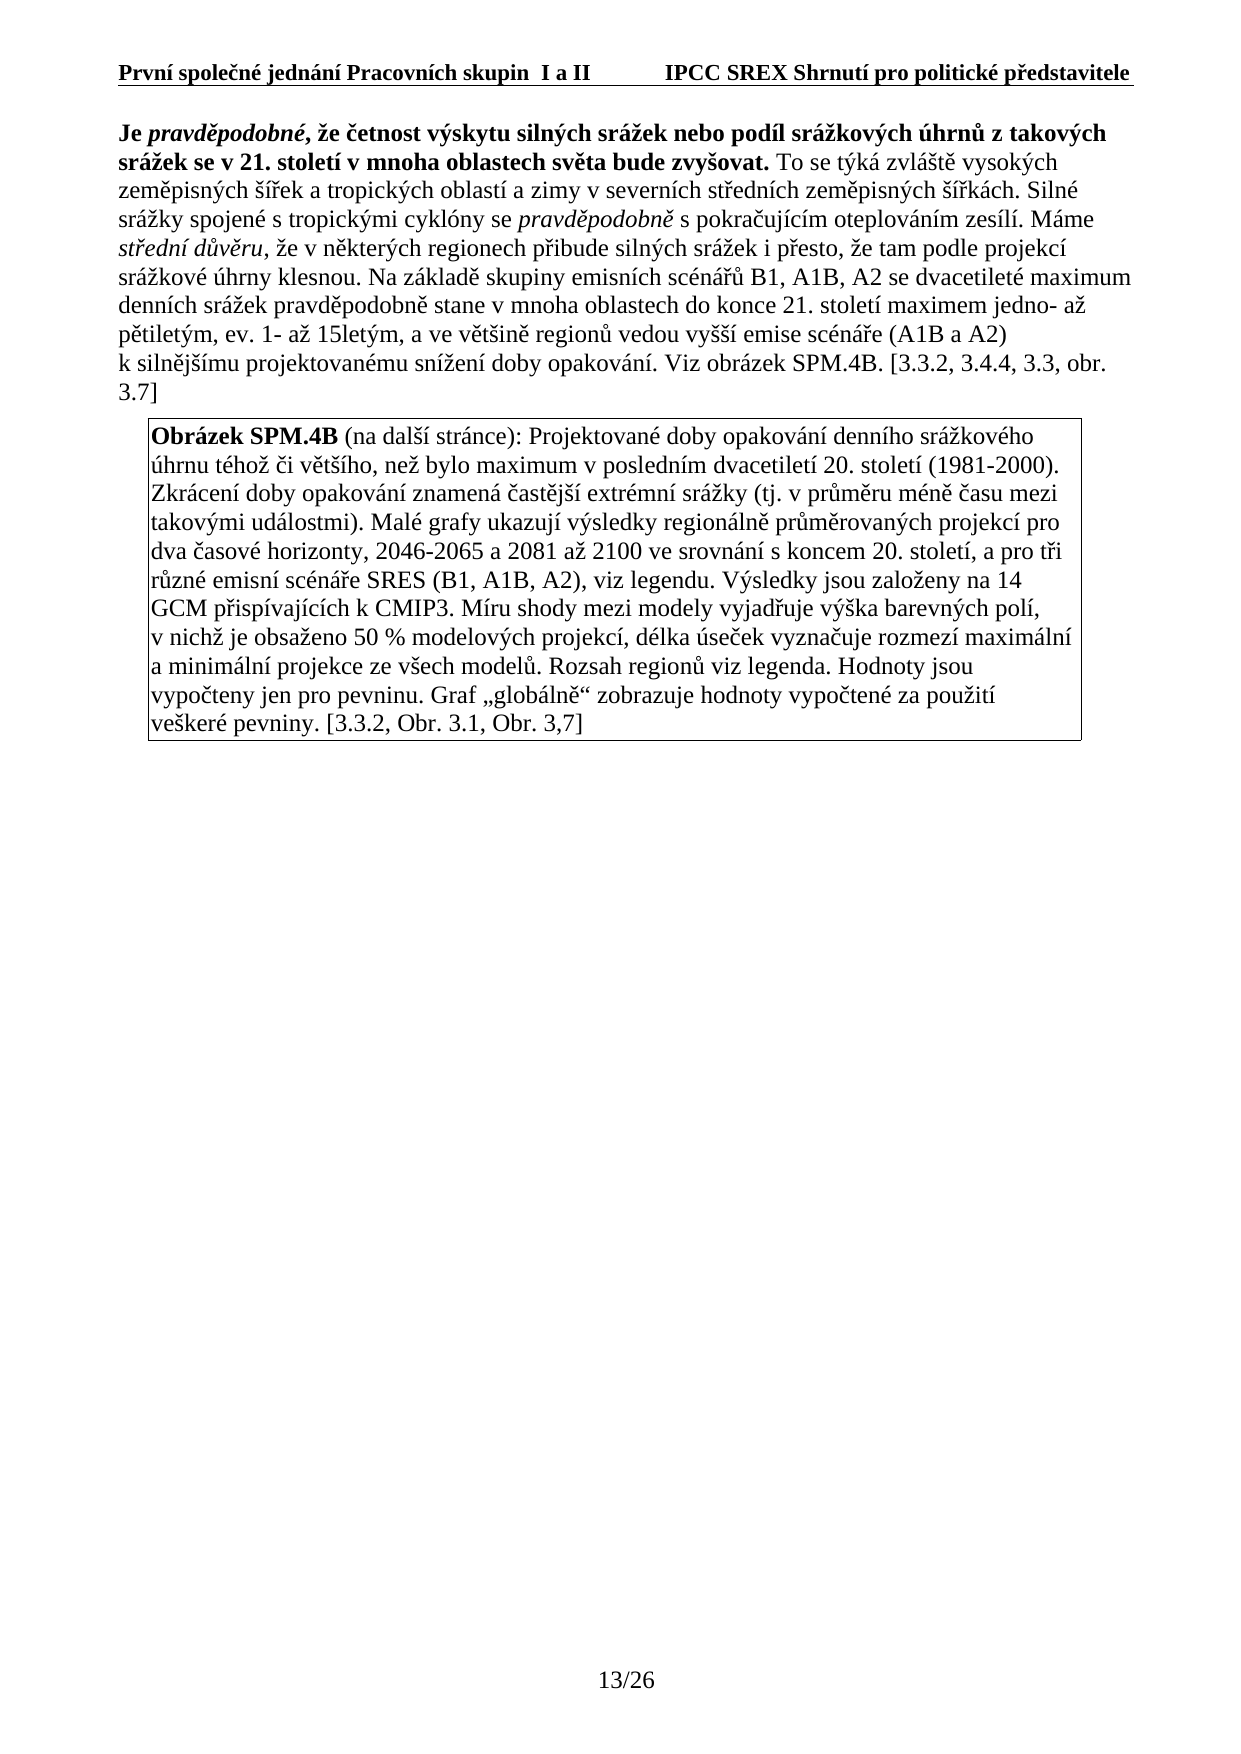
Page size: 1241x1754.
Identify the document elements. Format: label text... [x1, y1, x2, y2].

text Je pravděpodobné, že četnost výskytu silných srážek nebo podíl srážkových úhrnů z takových srá­žek se v 21. století v mnoha oblastech světa bude zvyšovat. To se týká zvláště vysokých zeměpisných šířek a tropických oblastí a zimy v severních středních zeměpisných šířkách. Silné srážky spojené s tropickými cyklóny se pravděpodobně s pokračujícím oteplováním zesílí. Máme střední důvěru, že v některých regionech přibude silných srážek i přesto, že tam podle projekcí srážkové úhrny klesnou. Na základě skupiny emisních scénářů B1, A1B, A2 se dvacetileté maximum denních srážek pravděpodobně stane v mnoha oblastech do konce 21. století maximem jedno- až pětiletým, ev. 1- až 15letým, a ve větši­ně regionů vedou vyšší emise scénáře (A1B a A2) k silnějšímu projektovanému snížení doby opakování. Viz obrázek SPM.4B. [3.3.2, 3.4.4, 3.3, obr. 3.7] [118, 118, 1134, 406]
text Obrázek SPM.4B (na další stránce): Projektované doby opakování denního srážkového úhrnu téhož či většího, než bylo maximum v posledním dvacetiletí 20. století (1981-2000). Zkrácení doby opakování znamená častější extrémní srážky (tj. v průměru méně času mezi takovými událostmi). Malé grafy ukazují výsledky regionálně průměrovaných projekcí pro dva časové horizonty, 2046-2065 a 2081 až 2100 ve srovnání s koncem 20. století, a pro tři různé emisní scénáře SRES (B1, A1B, A2), viz legendu. Výsledky jsou založeny na 14 GCM přispívajících k CMIP3. Míru shody mezi modely vyjadřuje výška barevných polí, v nichž je obsaženo 50 % modelových projekcí, délka úseček vyznačuje rozmezí maximální a minimální projekce ze všech modelů. Rozsah regio­nů viz legenda. Hodnoty jsou vypočteny jen pro pevninu. Graf „globálně“ zobrazuje hodnoty vy­počtené za použití veškeré pevniny. [3.3.2, Obr. 3.1, Obr. 3,7] [149, 419, 1081, 740]
